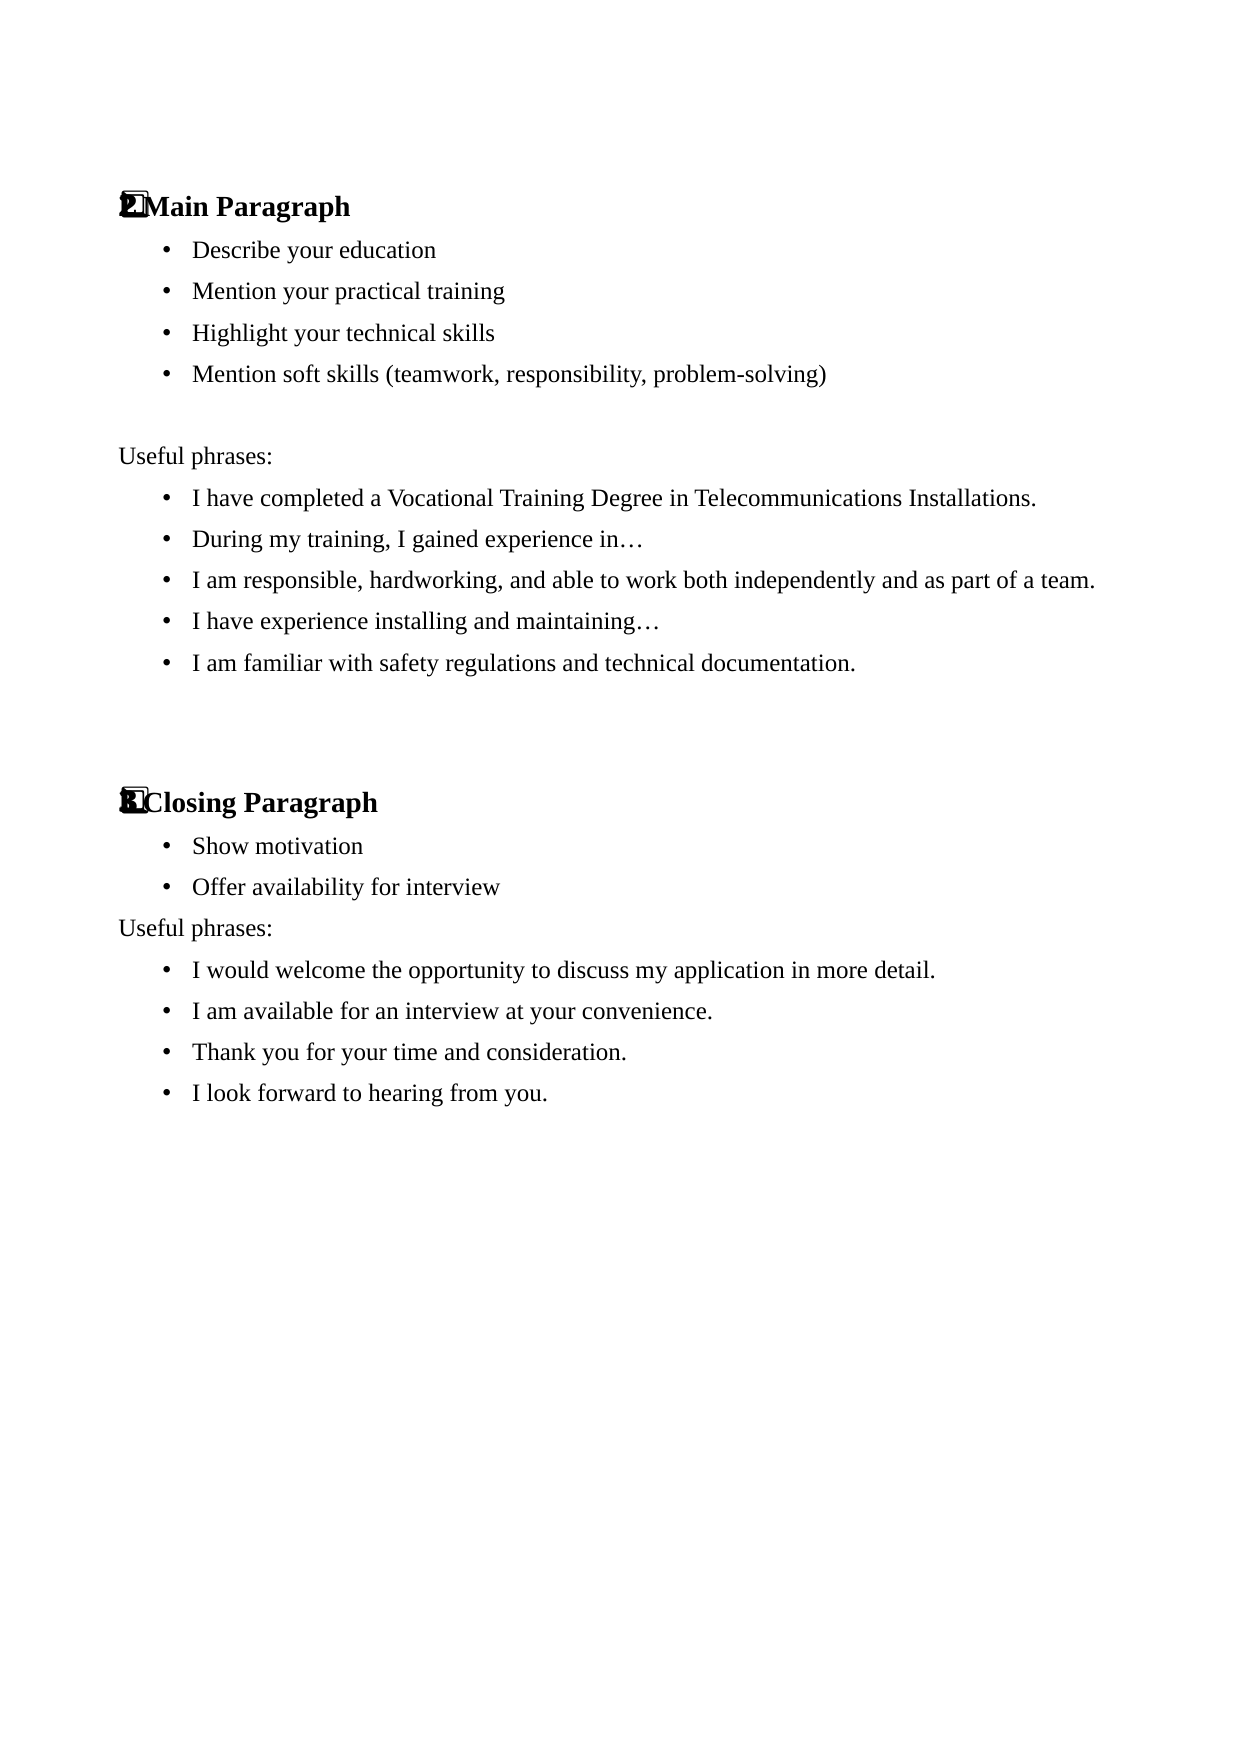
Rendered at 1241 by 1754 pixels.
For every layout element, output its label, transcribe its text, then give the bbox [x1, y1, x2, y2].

list Thank you for your time and consideration. [162, 1037, 1122, 1066]
list Highlight your technical skills [162, 318, 1122, 346]
list Mention your practical training [162, 276, 1122, 305]
list Mention soft skills (teamwork, responsibility, problem-solving) [162, 359, 1122, 388]
text Useful phrases: [118, 913, 1122, 942]
list Describe your education [162, 235, 1122, 264]
subtitle 2️⃣ Main Paragraph [118, 189, 1122, 223]
list I would welcome the opportunity to discuss my application in more detail. [162, 955, 1122, 983]
list I have completed a Vocational Training Degree in Telecommunications Installations. [162, 483, 1122, 511]
list I am available for an interview at your convenience. [162, 996, 1122, 1025]
list I have experience installing and maintaining… [162, 606, 1122, 635]
subtitle 3️⃣ Closing Paragraph [118, 785, 1122, 818]
list I am responsible, hardworking, and able to work both independently and as part of a team. [162, 565, 1122, 594]
list Offer availability for interview [162, 872, 1122, 901]
list Show motivation [162, 831, 1122, 860]
list During my training, I gained experience in… [162, 524, 1122, 553]
list I look forward to hearing from you. [162, 1078, 1122, 1107]
text Useful phrases: [118, 441, 1122, 470]
list I am familiar with safety regulations and technical documentation. [162, 648, 1122, 676]
